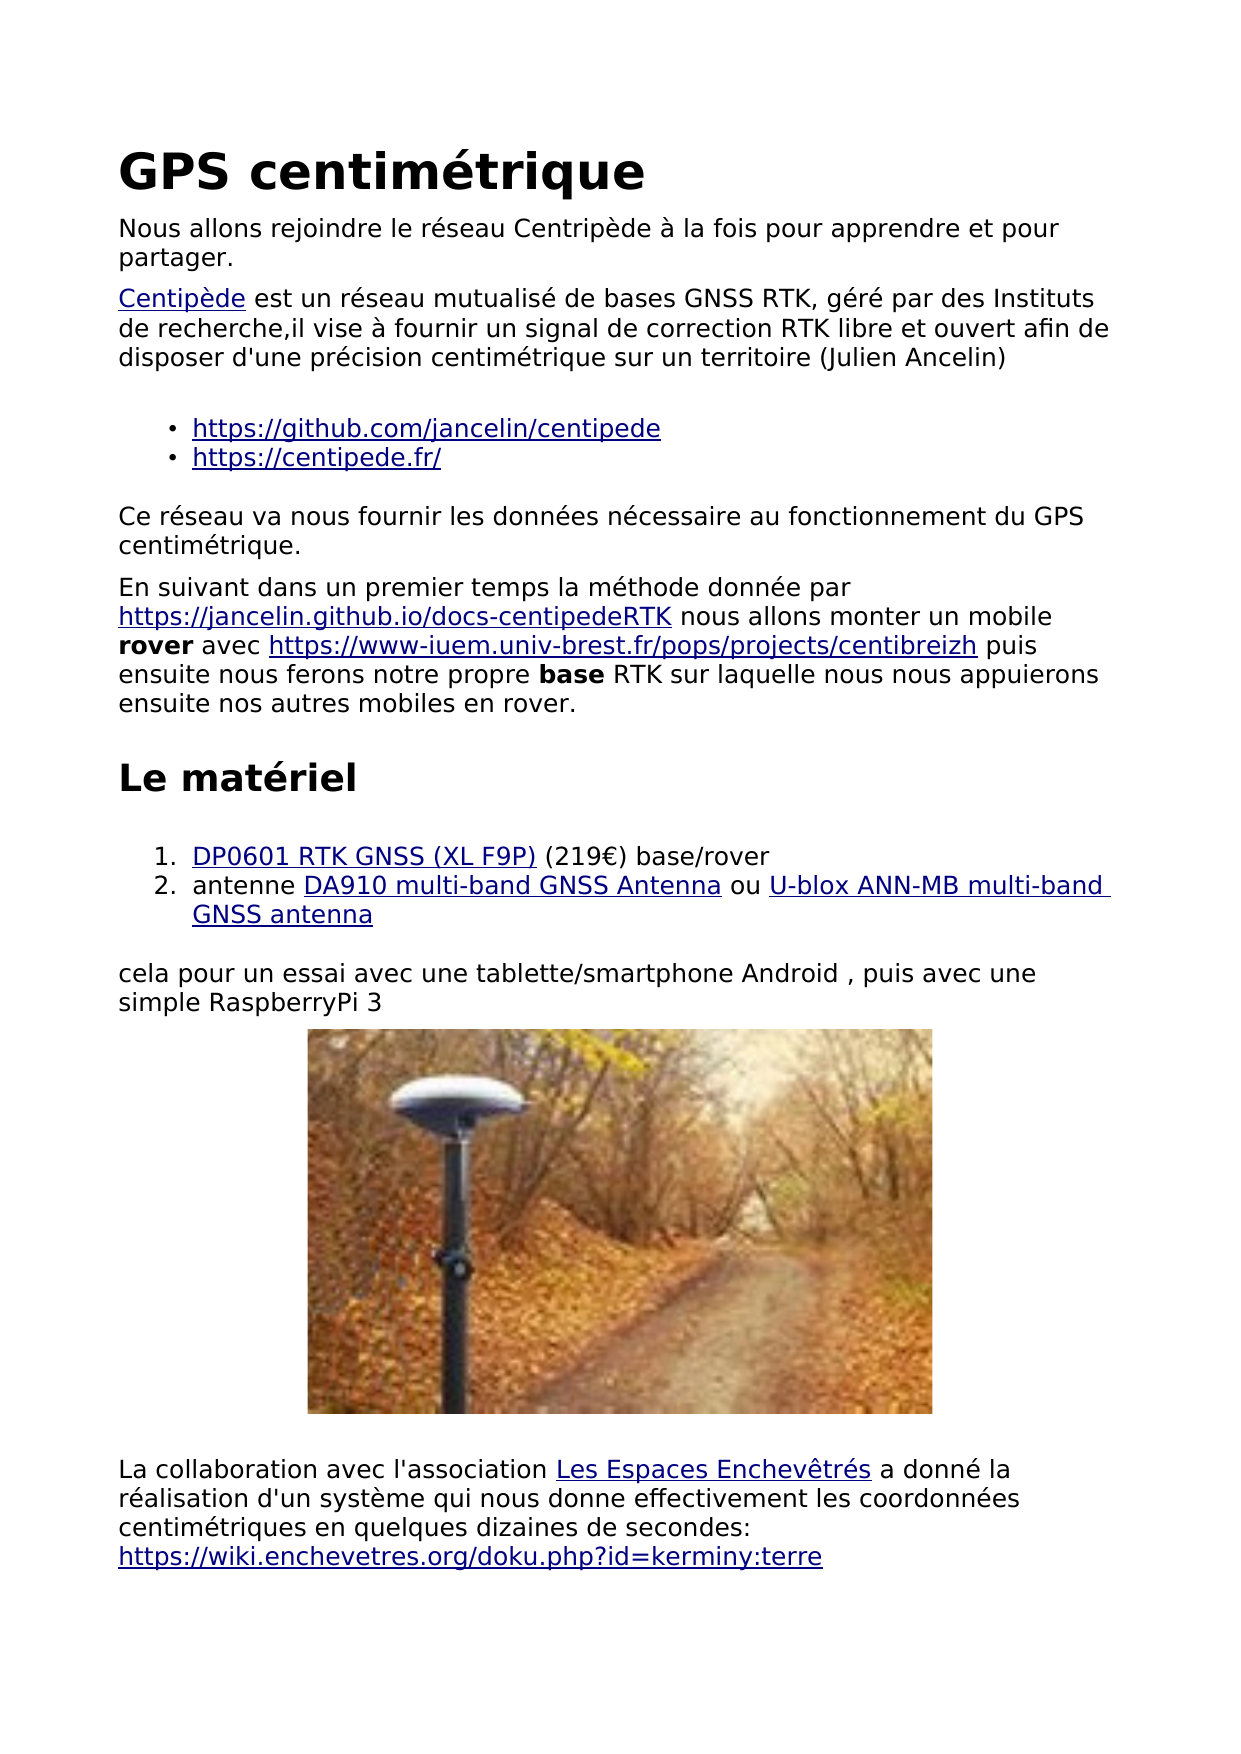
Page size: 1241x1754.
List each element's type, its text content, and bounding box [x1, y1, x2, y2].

picture [307, 1029, 933, 1414]
subtitle Le matériel [118, 756, 1122, 800]
text cela pour un essai avec une tablette/smartphone Android , puis avec une simple RaspberryPi 3 [118, 959, 1122, 1017]
text En suivant dans un premier temps la méthode donnée par https://jancelin.github.io/docs-centipedeRTK nous allons monter un mobile rover avec https://www-iuem.univ-brest.fr/pops/projects/centibreizh puis ensuite nous ferons notre propre base RTK sur laquelle nous nous appuierons ensuite nos autres mobiles en rover. [118, 573, 1122, 719]
list antenne DA910 multi-band GNSS Antenna ou U-blox ANN-MB multi-band GNSS antenna [177, 871, 1122, 929]
text Centipède est un réseau mutualisé de bases GNSS RTK, géré par des Instituts de recherche,il vise à fournir un signal de correction RTK libre et ouvert afin de disposer d'une précision centimétrique sur un territoire (Julien Ancelin) [118, 285, 1122, 372]
list DP0601 RTK GNSS (XL F9P) (219€) base/rover [177, 842, 1122, 871]
subtitle GPS centimétrique [118, 143, 1122, 201]
text Ce réseau va nous fournir les données nécessaire au fonctionnement du GPS centimétrique. [118, 502, 1122, 560]
list https://github.com/jancelin/centipede [177, 414, 1122, 443]
text La collaboration avec l'association Les Espaces Enchevêtrés a donné la réalisation d'un système qui nous donne effectivement les coordonnées centimétriques en quelques dizaines de secondes: https://wiki.enchevetres.org/doku.php?id=kerminy:terre [118, 1455, 1122, 1572]
text Nous allons rejoindre le réseau Centripède à la fois pour apprendre et pour partager. [118, 214, 1122, 272]
list https://centipede.fr/ [177, 443, 1122, 472]
